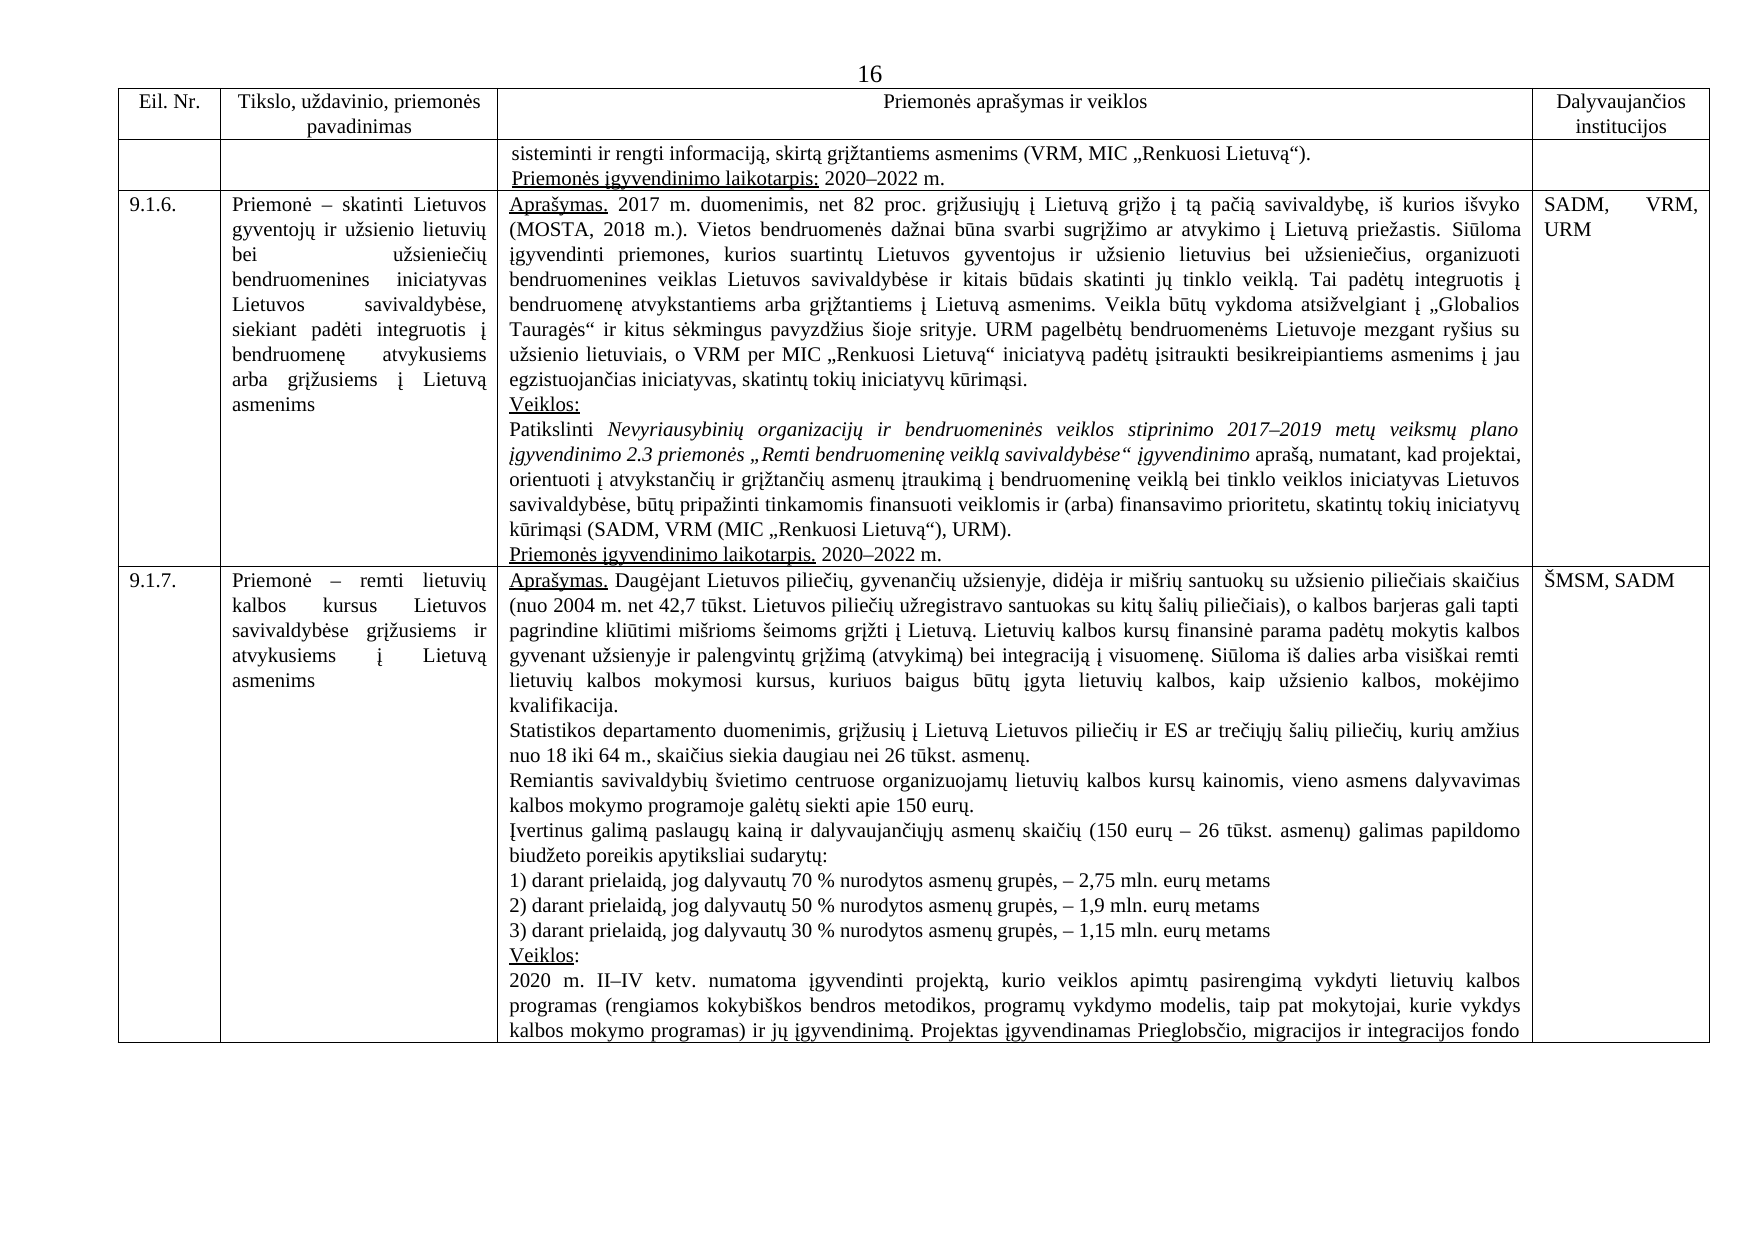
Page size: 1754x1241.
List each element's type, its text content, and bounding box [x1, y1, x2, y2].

table_cell 9.1.7. [119, 567, 220, 1042]
table_cell Aprašymas. Daugėjant Lietuvos piliečių, gyvenančių užsienyje, didėja ir mišrių santuokų su užsienio piliečiais skaičius (nuo 2004 m. net 42,7 tūkst. Lietuvos piliečių užregistravo santuokas su kitų šalių piliečiais), o kalbos barjeras gali tapti pagrindine kliūtimi mišrioms šeimoms grįžti į Lietuvą. Lietuvių kalbos kursų finansinė parama padėtų mokytis kalbos gyvenant užsienyje ir palengvintų grįžimą (atvykimą) bei integraciją į visuomenę. Siūloma iš dalies arba visiškai remti lietuvių kalbos mokymosi kursus, kuriuos baigus būtų įgyta lietuvių kalbos, kaip užsienio kalbos, mokėjimo kvalifikacija. Statistikos departamento duomenimis, grįžusių į Lietuvą Lietuvos piliečių ir ES ar trečiųjų šalių piliečių, kurių amžius nuo 18 iki 64 m., skaičius siekia daugiau nei 26 tūkst. asmenų. Remiantis savivaldybių švietimo centruose organizuojamų lietuvių kalbos kursų kainomis, vieno asmens dalyvavimas kalbos mokymo programoje galėtų siekti apie 150 eurų. Įvertinus galimą paslaugų kainą ir dalyvaujančiųjų asmenų skaičių (150 eurų – 26 tūkst. asmenų) galimas papildomo biudžeto poreikis apytiksliai sudarytų: 1) darant prielaidą, jog dalyvautų 70 % nurodytos asmenų grupės, – 2,75 mln. eurų metams 2) darant prielaidą, jog dalyvautų 50 % nurodytos asmenų grupės, – 1,9 mln. eurų metams 3) darant prielaidą, jog dalyvautų 30 % nurodytos asmenų grupės, – 1,15 mln. eurų metams Veiklos: 2020 m. II–IV ketv. numatoma įgyvendinti projektą, kurio veiklos apimtų pasirengimą vykdyti lietuvių kalbos programas (rengiamos kokybiškos bendros metodikos, programų vykdymo modelis, taip pat mokytojai, kurie vykdys kalbos mokymo programas) ir jų įgyvendinimą. Projektas įgyvendinamas Prieglobsčio, migracijos ir integracijos fondo [498, 567, 1532, 1042]
table_cell 9.1.6. [119, 191, 220, 566]
table_header Eil. Nr. [119, 89, 220, 139]
table_cell Aprašymas. 2017 m. duomenimis, net 82 proc. grįžusiųjų į Lietuvą grįžo į tą pačią savivaldybę, iš kurios išvyko (MOSTA, 2018 m.). Vietos bendruomenės dažnai būna svarbi sugrįžimo ar atvykimo į Lietuvą priežastis. Siūloma įgyvendinti priemones, kurios suartintų Lietuvos gyventojus ir užsienio lietuvius bei užsieniečius, organizuoti bendruomenines veiklas Lietuvos savivaldybėse ir kitais būdais skatinti jų tinklo veiklą. Tai padėtų integruotis į bendruomenę atvykstantiems arba grįžtantiems į Lietuvą asmenims. Veikla būtų vykdoma atsižvelgiant į „Globalios Tauragės“ ir kitus sėkmingus pavyzdžius šioje srityje. URM pagelbėtų bendruomenėms Lietuvoje mezgant ryšius su užsienio lietuviais, o VRM per MIC „Renkuosi Lietuvą“ iniciatyvą padėtų įsitraukti besikreipiantiems asmenims į jau egzistuojančias iniciatyvas, skatintų tokių iniciatyvų kūrimąsi. Veiklos: Patikslinti Nevyriausybinių organizacijų ir bendruomeninės veiklos stiprinimo 2017–2019 metų veiksmų plano įgyvendinimo 2.3 priemonės „Remti bendruomeninę veiklą savivaldybėse“ įgyvendinimo aprašą, numatant, kad projektai, orientuoti į atvykstančių ir grįžtančių asmenų įtraukimą į bendruomeninę veiklą bei tinklo veiklos iniciatyvas Lietuvos savivaldybėse, būtų pripažinti tinkamomis finansuoti veiklomis ir (arba) finansavimo prioritetu, skatintų tokių iniciatyvų kūrimąsi (SADM, VRM (MIC „Renkuosi Lietuvą“), URM). Priemonės įgyvendinimo laikotarpis. 2020–2022 m. [498, 191, 1532, 566]
table_header Priemonės aprašymas ir veiklos [498, 89, 1532, 139]
table_cell ŠMSM, SADM [1533, 567, 1709, 1042]
table_cell [1533, 140, 1709, 190]
table_cell Priemonė – remti lietuvių kalbos kursus Lietuvos savivaldybėse grįžusiems ir atvykusiems į Lietuvą asmenims [221, 567, 497, 1042]
table_cell sisteminti ir rengti informaciją, skirtą grįžtantiems asmenims (VRM, MIC „Renkuosi Lietuvą“). Priemonės įgyvendinimo laikotarpis: 2020–2022 m. [498, 140, 1532, 190]
table_cell [119, 140, 220, 190]
table_cell SADM, VRM, URM [1533, 191, 1709, 566]
table_cell Priemonė – skatinti Lietuvos gyventojų ir užsienio lietuvių bei užsieniečių bendruomenines iniciatyvas Lietuvos savivaldybėse, siekiant padėti integruotis į bendruomenę atvykusiems arba grįžusiems į Lietuvą asmenims [221, 191, 497, 566]
table_header Tikslo, uždavinio, priemonės pavadinimas [221, 89, 497, 139]
table_cell [221, 140, 497, 190]
table_header Dalyvaujančios institucijos [1533, 89, 1709, 139]
